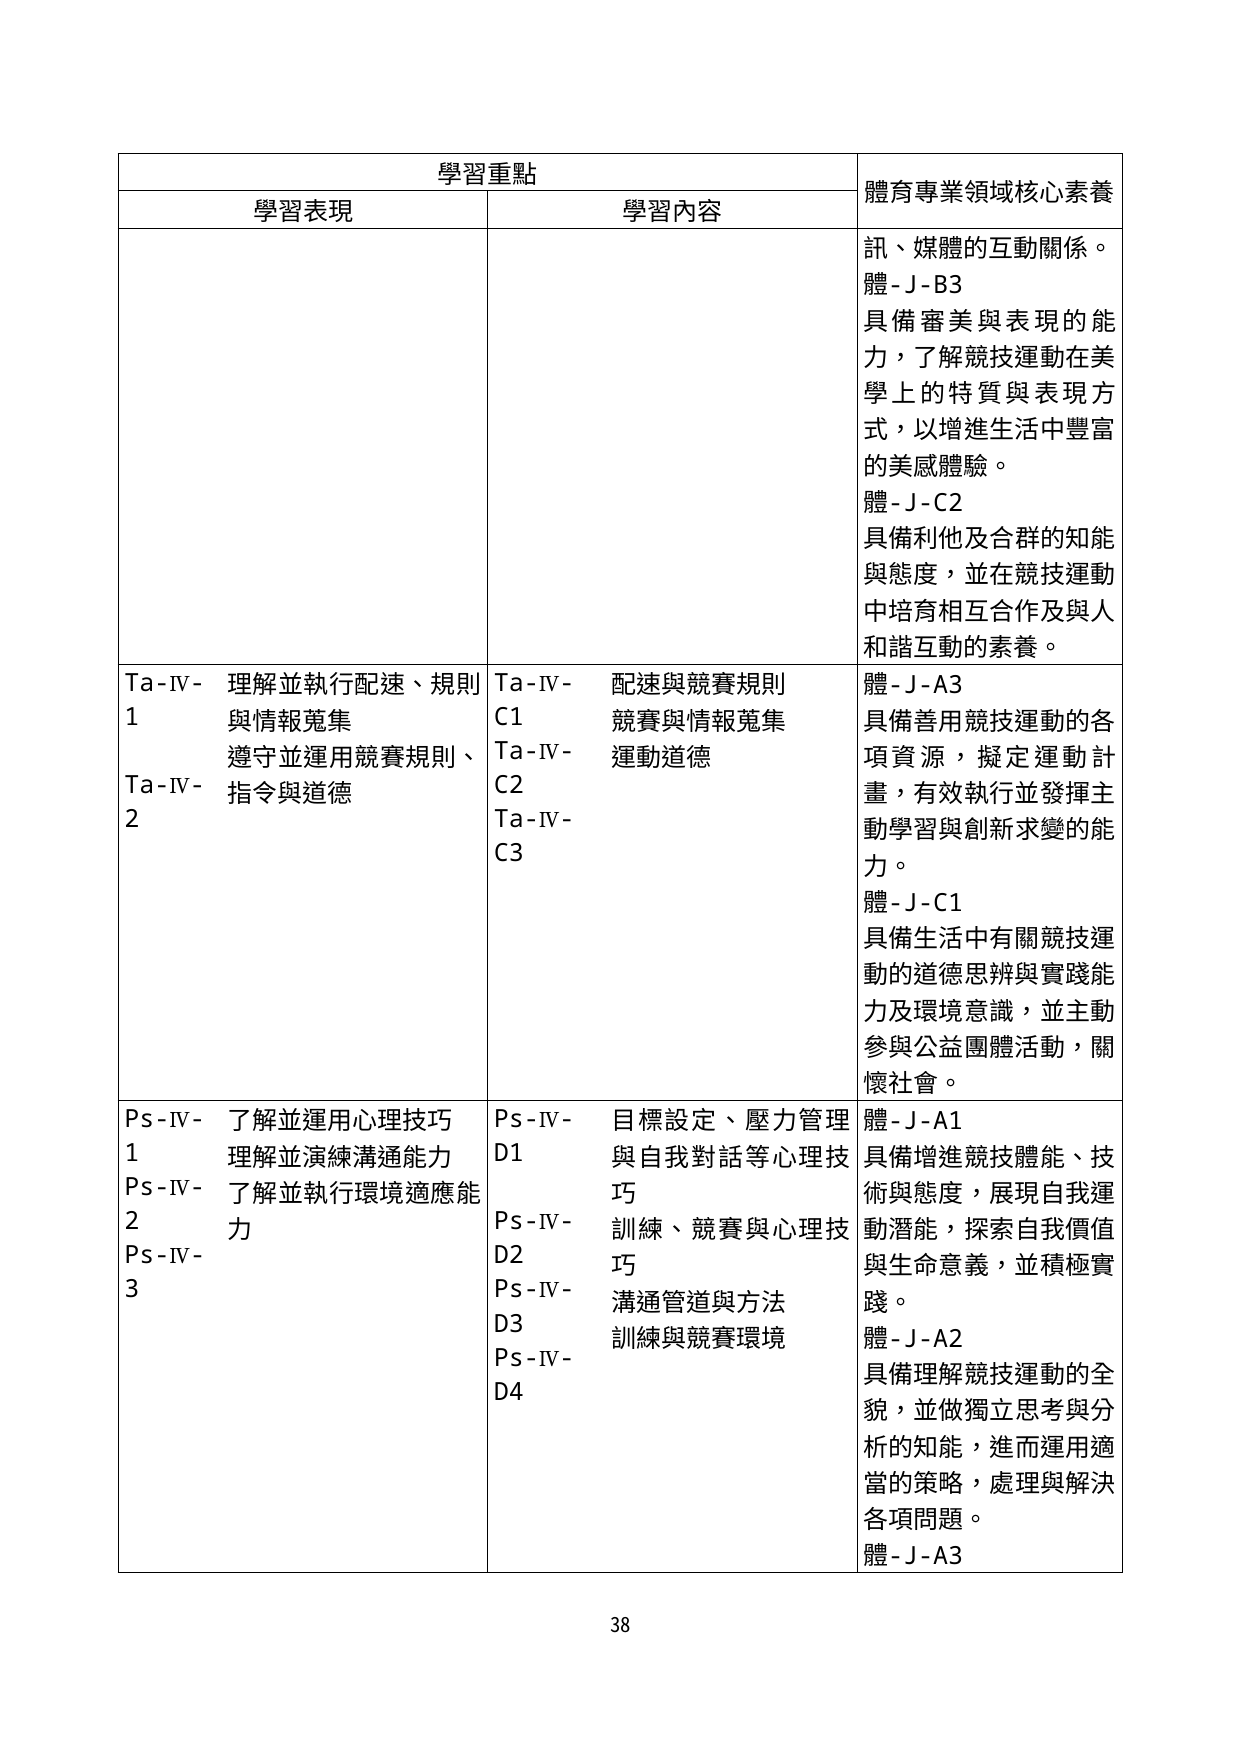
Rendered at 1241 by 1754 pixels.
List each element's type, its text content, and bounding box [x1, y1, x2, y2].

table_cell 了解並運用心理技巧 理解並演練溝通能力 了解並執行環境適應能力 [221, 1101, 487, 1572]
table_cell 學習內容 [488, 191, 857, 228]
table_cell [605, 229, 857, 664]
table_cell 配速與競賽規則 競賽與情報蒐集 運動道德 [605, 665, 857, 1100]
table_header 學習重點 [119, 154, 857, 190]
table_cell [488, 229, 605, 664]
table_cell [221, 229, 487, 664]
table_cell Ta-Ⅳ-1 Ta-Ⅳ-2 [119, 665, 221, 1100]
table_cell Ta-Ⅳ-C1 Ta-Ⅳ-C2 Ta-Ⅳ-C3 [488, 665, 605, 1100]
table_cell [119, 229, 221, 664]
table_cell Ps-Ⅳ-1 Ps-Ⅳ-2 Ps-Ⅳ-3 [119, 1101, 221, 1572]
table_cell 體-J-A3 具備善用競技運動的各項資源，擬定運動計畫，有效執行並發揮主動學習與創新求變的能力。 體-J-C1 具備生活中有關競技運動的道德思辨與實踐能力及環境意識，並主動參與公益團體活動，關懷社會。 [858, 665, 1122, 1100]
table_cell 目標設定、壓力管理與自我對話等心理技巧 訓練、競賽與心理技巧 溝通管道與方法 訓練與競賽環境 [605, 1101, 857, 1572]
table_header 體育專業領域核心素養 [858, 154, 1122, 228]
table_cell Ps-Ⅳ-D1 Ps-Ⅳ-D2 Ps-Ⅳ-D3 Ps-Ⅳ-D4 [488, 1101, 605, 1572]
table_cell 學習表現 [119, 191, 487, 228]
table_cell 理解並執行配速、規則與情報蒐集 遵守並運用競賽規則、指令與道德 [221, 665, 487, 1100]
table_cell 體-J-A1 具備增進競技體能、技術與態度，展現自我運動潛能，探索自我價值與生命意義，並積極實踐。 體-J-A2 具備理解競技運動的全貌，並做獨立思考與分析的知能，進而運用適當的策略，處理與解決各項問題。 體-J-A3 [858, 1101, 1122, 1572]
table_cell 訊、媒體的互動關係。 體-J-B3 具備審美與表現的能力，了解競技運動在美學上的特質與表現方式，以增進生活中豐富的美感體驗。 體-J-C2 具備利他及合群的知能與態度，並在競技運動中培育相互合作及與人和諧互動的素養。 [858, 229, 1122, 664]
